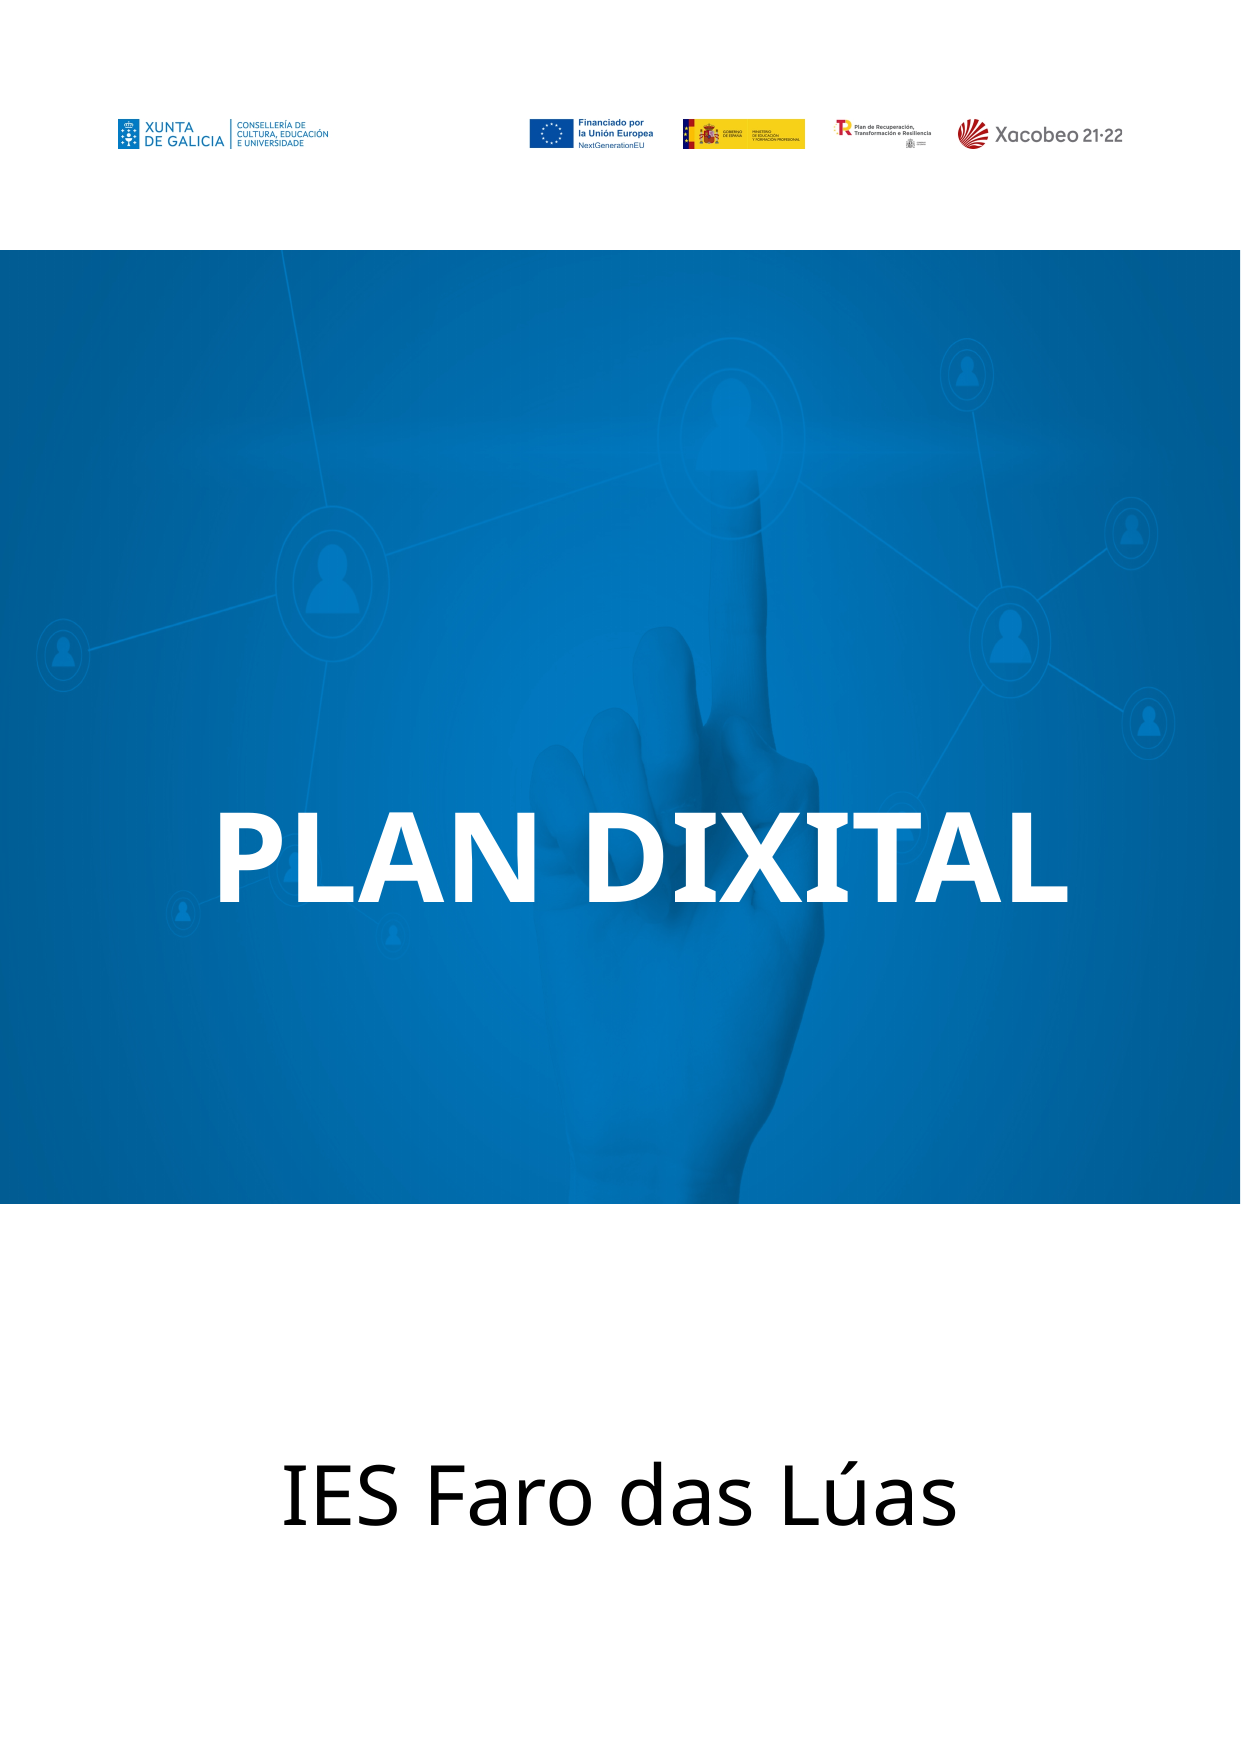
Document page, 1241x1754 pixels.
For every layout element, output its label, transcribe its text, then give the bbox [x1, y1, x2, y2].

picture [118, 118, 1123, 149]
picture [0, 250, 1241, 1204]
text IES Faro das Lúas [118, 1437, 1122, 1550]
